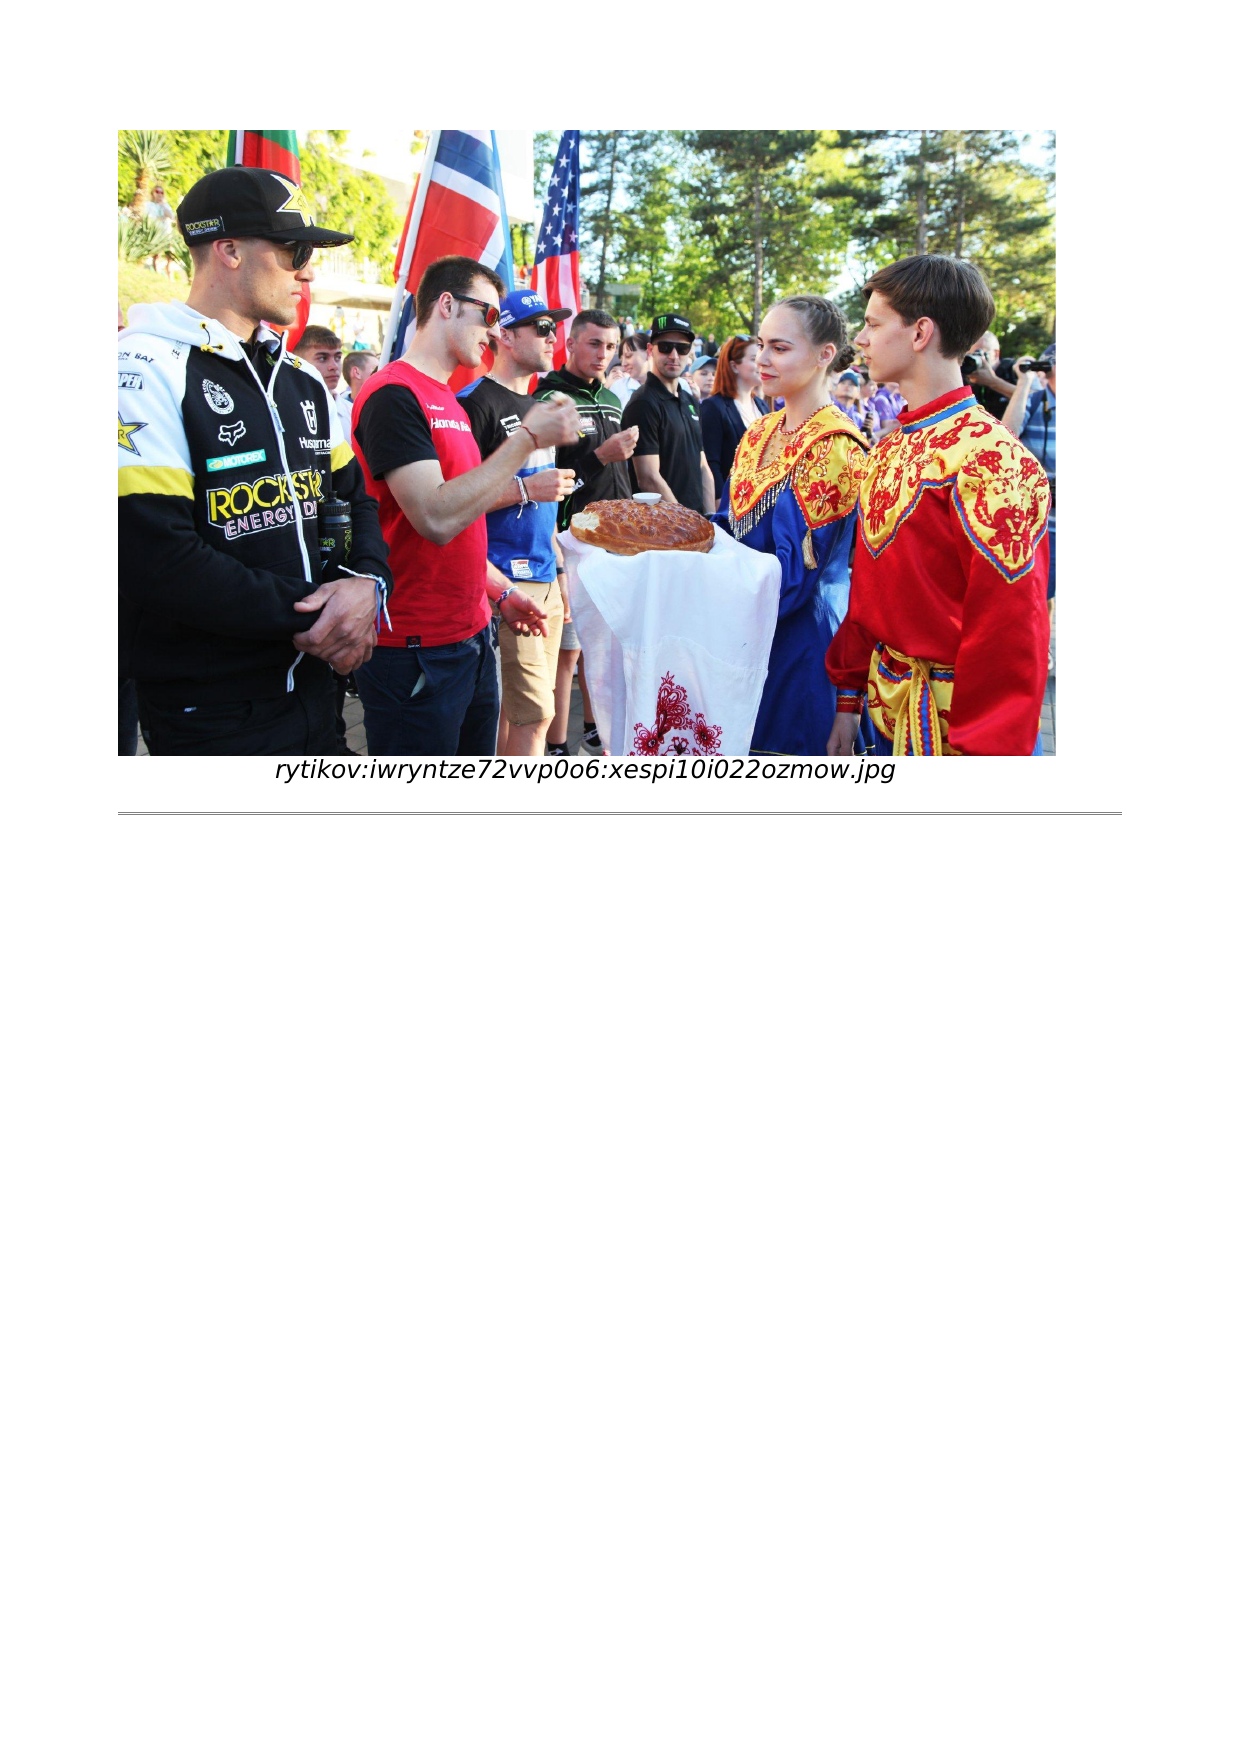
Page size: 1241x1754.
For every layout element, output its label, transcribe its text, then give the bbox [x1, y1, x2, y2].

picture [118, 130, 1056, 756]
text rytikov:iwryntze72vvp0o6:xespi10i022ozmow.jpg [118, 756, 1056, 785]
